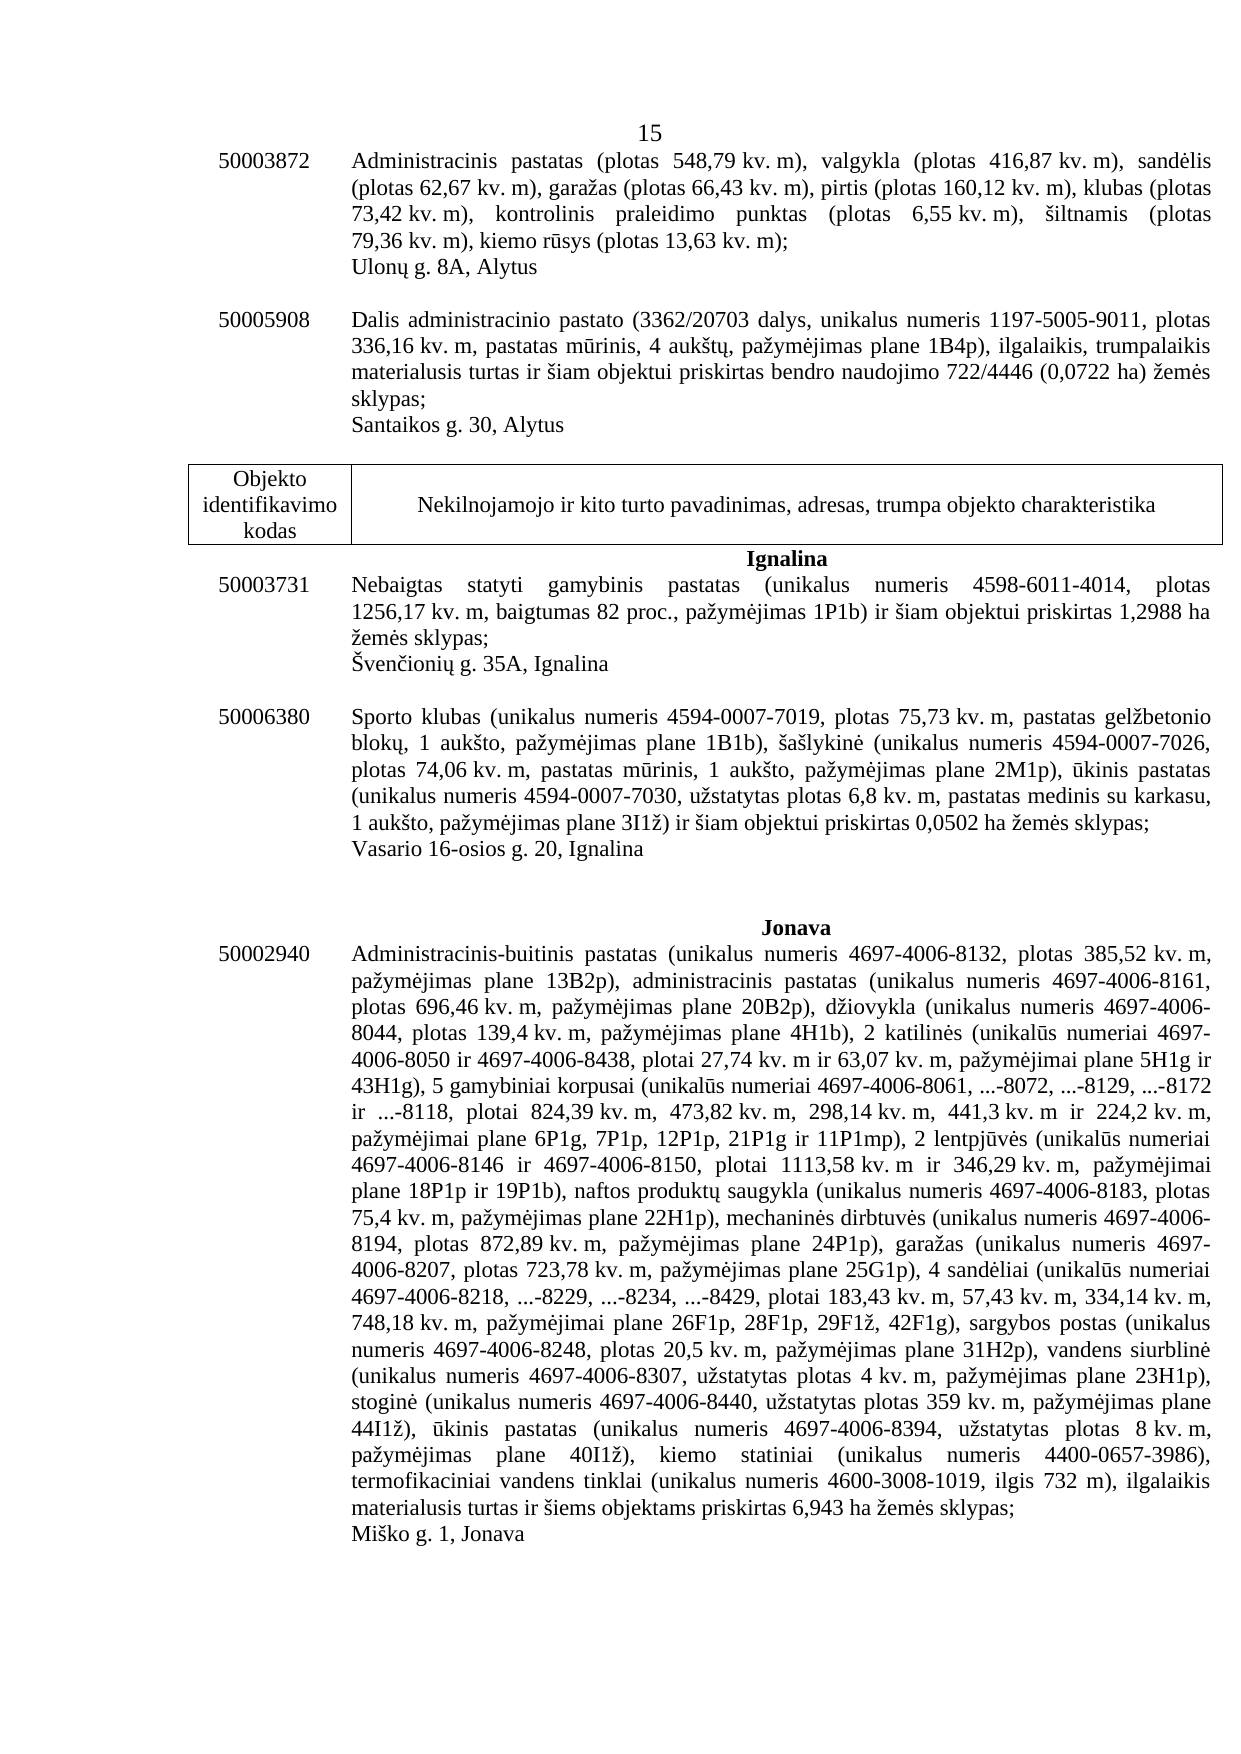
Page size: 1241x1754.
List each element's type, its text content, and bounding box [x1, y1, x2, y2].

table_cell [189, 914, 292, 940]
table_cell Ignalina [351, 545, 1223, 571]
table_cell Objekto identifikavimo kodas [189, 465, 351, 544]
table_cell 50002940 Administracinis-buitinis pastatas (unikalus numeris 4697-4006-8132, plotas 385,52 kv. m, pažymėjimas plane 13B2p), administracinis pastatas (unikalus numeris 4697-4006-8161, plotas 696,46 kv. m, pažymėjimas plane 20B2p), džiovykla (unikalus numeris 4697-4006-8044, plotas 139,4 kv. m, pažymėjimas plane 4H1b), 2 katilinės (unikalūs numeriai 4697-4006-8050 ir 4697-4006-8438, plotai 27,74 kv. m ir 63,07 kv. m, pažymėjimai plane 5H1g ir 43H1g), 5 gamybiniai korpusai (unikalūs numeriai 4697-4006-8061, ...-8072, ...-8129, ...-8172 ir ...-8118, plotai 824,39 kv. m, 473,82 kv. m, 298,14 kv. m, 441,3 kv. m ir 224,2 kv. m, pažymėjimai plane 6P1g, 7P1p, 12P1p, 21P1g ir 11P1mp), 2 lentpjūvės (unikalūs numeriai 4697-4006-8146 ir 4697-4006-8150, plotai 1113,58 kv. m ir 346,29 kv. m, pažymėjimai plane 18P1p ir 19P1b), naftos produktų saugykla (unikalus numeris 4697-4006-8183, plotas 75,4 kv. m, pažymėjimas plane 22H1p), mechaninės dirbtuvės (unikalus numeris 4697-4006-8194, plotas 872,89 kv. m, pažymėjimas plane 24P1p), garažas (unikalus numeris 4697-4006-8207, plotas 723,78 kv. m, pažymėjimas plane 25G1p), 4 sandėliai (unikalūs numeriai 4697-4006-8218, ...-8229, ...-8234, ...-8429, plotai 183,43 kv. m, 57,43 kv. m, 334,14 kv. m, 748,18 kv. m, pažymėjimai plane 26F1p, 28F1p, 29F1ž, 42F1g), sargybos postas (unikalus numeris 4697-4006-8248, plotas 20,5 kv. m, pažymėjimas plane 31H2p), vandens siurblinė (unikalus numeris 4697-4006-8307, užstatytas plotas 4 kv. m, pažymėjimas plane 23H1p), stoginė (unikalus numeris 4697-4006-8440, užstatytas plotas 359 kv. m, pažymėjimas plane 44I1ž), ūkinis pastatas (unikalus numeris 4697-4006-8394, užstatytas plotas 8 kv. m, pažymėjimas plane 40I1ž), kiemo statiniai (unikalus numeris 4400-0657-3986), termofikaciniai vandens tinklai (unikalus numeris 4600-3008-1019, ilgis 732 m), ilgalaikis materialusis turtas ir šiems objektams priskirtas 6,943 ha žemės sklypas; Miško g. 1, Jonava [189, 940, 1223, 1573]
table_cell Jonava [292, 914, 1223, 940]
table_cell [189, 888, 1223, 914]
table_cell [189, 545, 351, 571]
table_cell 50006380 Sporto klubas (unikalus numeris 4594-0007-7019, plotas 75,73 kv. m, pastatas gelžbetonio blokų, 1 aukšto, pažymėjimas plane 1B1b), šašlykinė (unikalus numeris 4594-0007-7026, plotas 74,06 kv. m, pastatas mūrinis, 1 aukšto, pažymėjimas plane 2M1p), ūkinis pastatas (unikalus numeris 4594-0007-7030, užstatytas plotas 6,8 kv. m, pastatas medinis su karkasu, 1 aukšto, pažymėjimas plane 3I1ž) ir šiam objektui priskirtas 0,0502 ha žemės sklypas; Vasario 16-osios g. 20, Ignalina [189, 703, 1223, 888]
table_cell 50005908 Dalis administracinio pastato (3362/20703 dalys, unikalus numeris 1197-5005-9011, plotas 336,16 kv. m, pastatas mūrinis, 4 aukštų, pažymėjimas plane 1B4p), ilgalaikis, trumpalaikis materialusis turtas ir šiam objektui priskirtas bendro naudojimo 722/4446 (0,0722 ha) žemės sklypas; Santaikos g. 30, Alytus [189, 306, 1223, 464]
table_cell 50003731 Nebaigtas statyti gamybinis pastatas (unikalus numeris 4598-6011-4014, plotas 1256,17 kv. m, baigtumas 82 proc., pažymėjimas 1P1b) ir šiam objektui priskirtas 1,2988 ha žemės sklypas; Švenčionių g. 35A, Ignalina [189, 571, 1223, 703]
table_cell Nekilnojamojo ir kito turto pavadinimas, adresas, trumpa objekto charakteristika [352, 465, 1222, 544]
table_cell 50003872 Administracinis pastatas (plotas 548,79 kv. m), valgykla (plotas 416,87 kv. m), sandėlis (plotas 62,67 kv. m), garažas (plotas 66,43 kv. m), pirtis (plotas 160,12 kv. m), klubas (plotas 73,42 kv. m), kontrolinis praleidimo punktas (plotas 6,55 kv. m), šiltnamis (plotas 79,36 kv. m), kiemo rūsys (plotas 13,63 kv. m); Ulonų g. 8A, Alytus [189, 148, 1223, 306]
